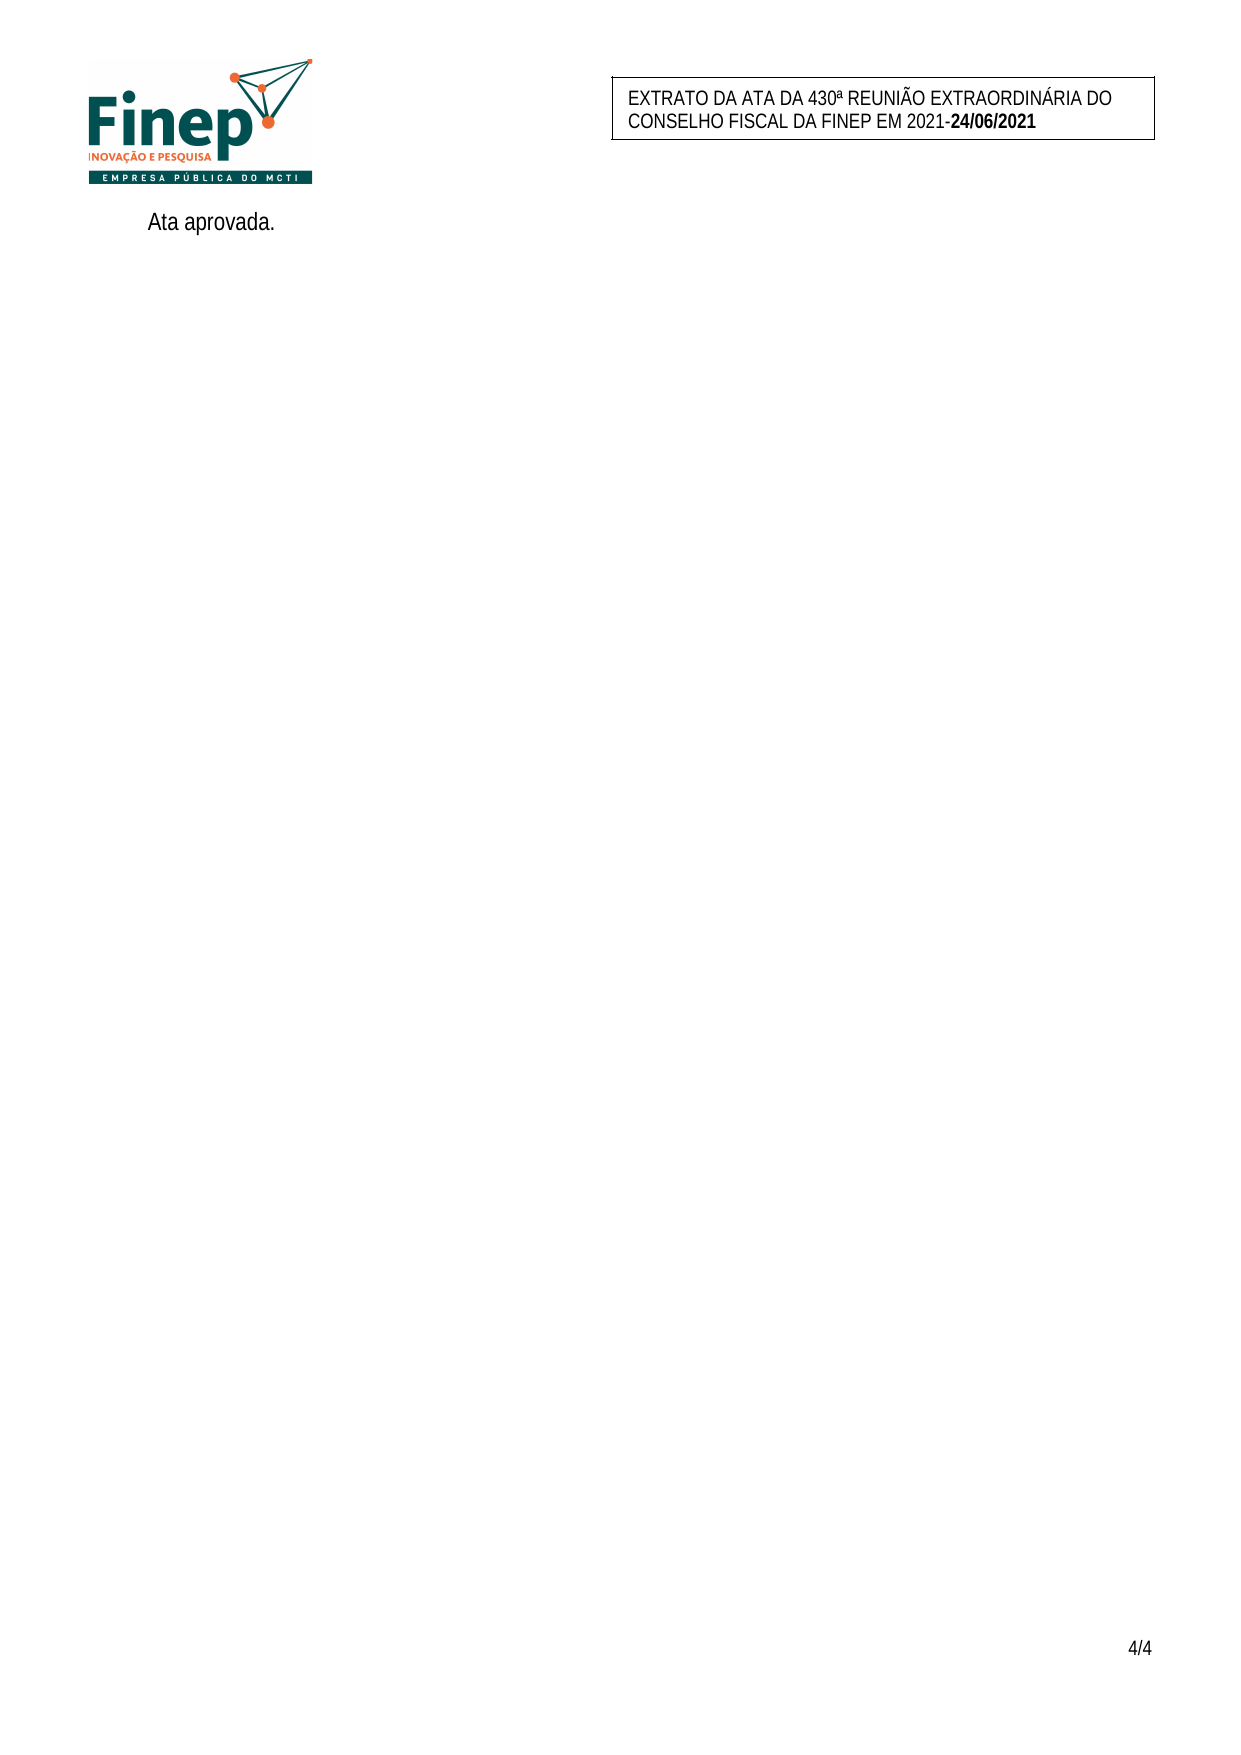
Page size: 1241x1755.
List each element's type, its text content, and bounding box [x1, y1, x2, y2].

text Ata aprovada. [148, 207, 1152, 236]
